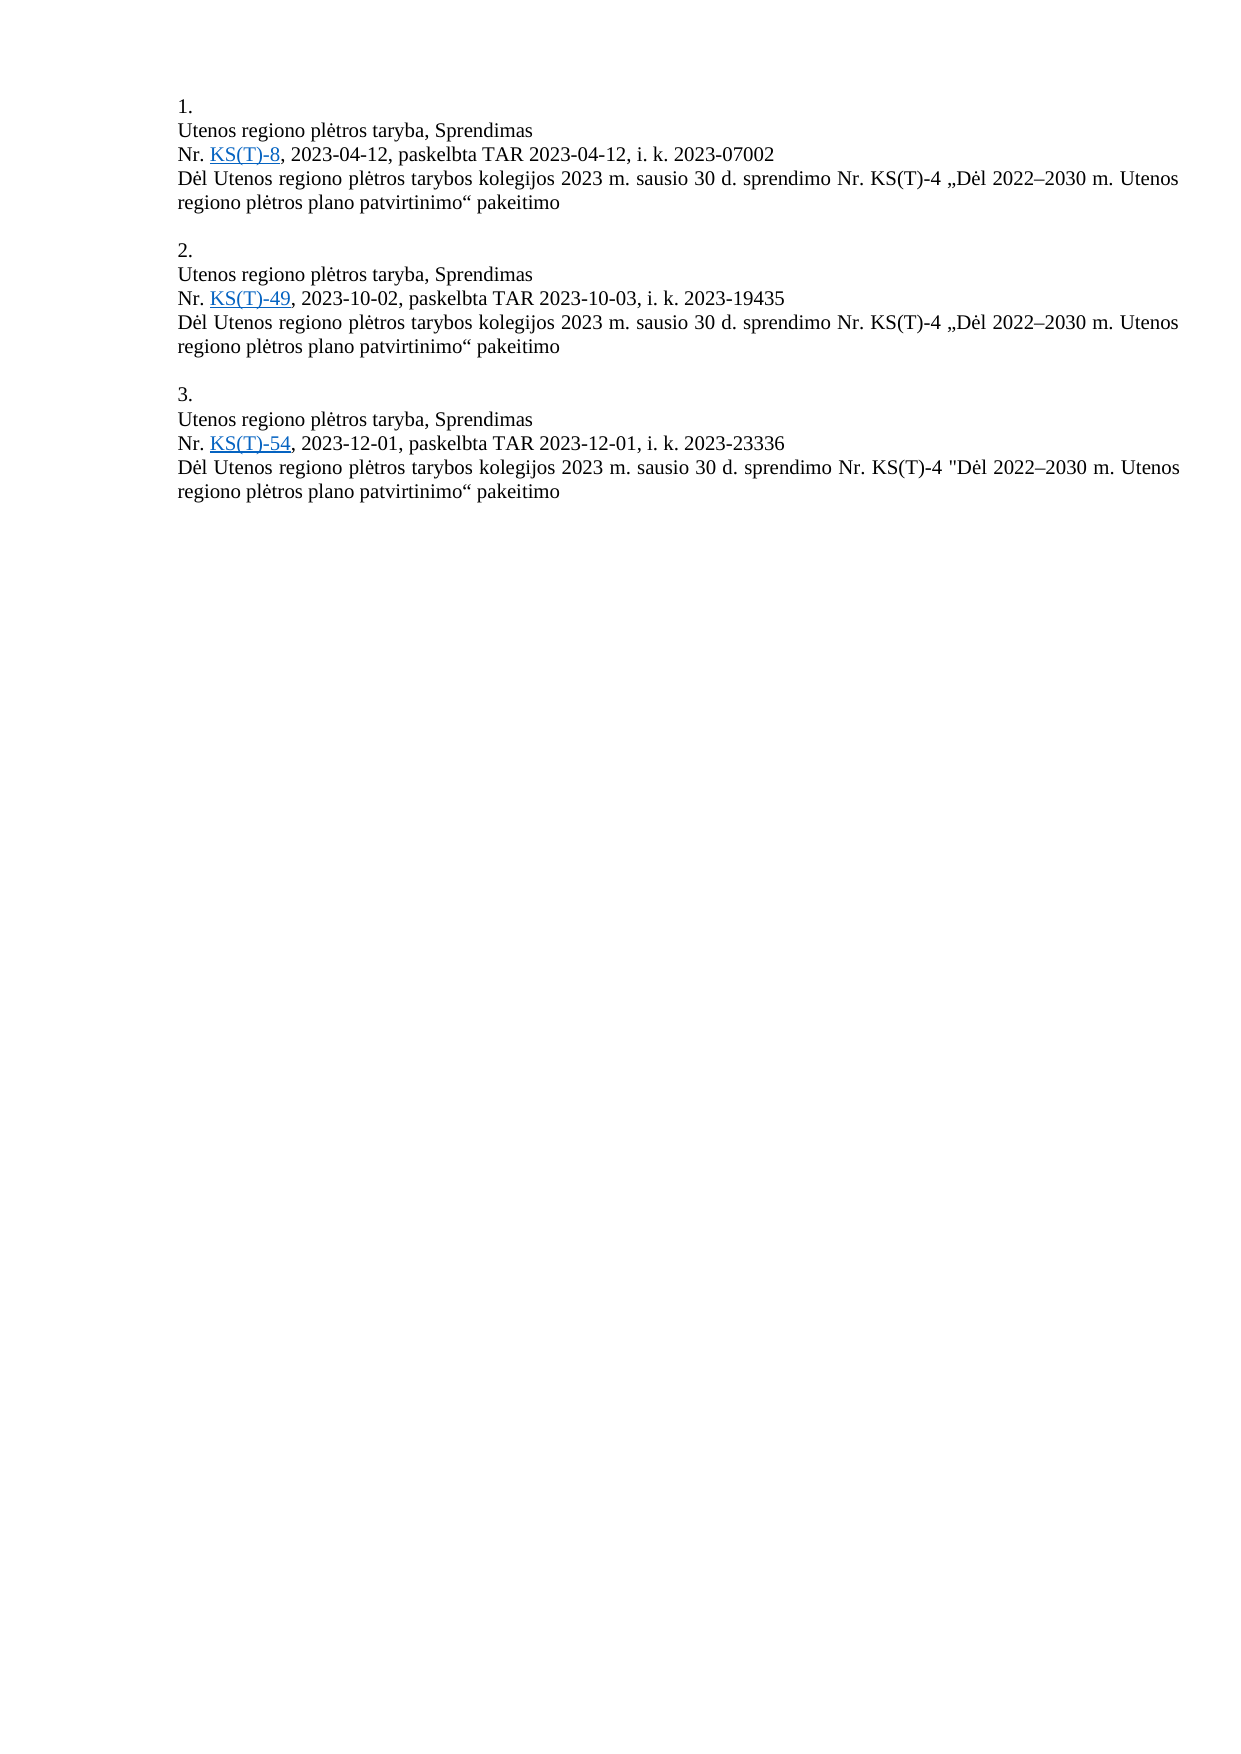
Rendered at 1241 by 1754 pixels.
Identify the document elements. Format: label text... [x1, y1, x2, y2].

text Dėl Utenos regiono plėtros tarybos kolegijos 2023 m. sausio 30 d. sprendimo Nr. KS(T)-4 "Dėl 2022–2030 m. Utenos regiono plėtros plano patvirtinimo“ pakeitimo [177, 454, 1181, 503]
text Dėl Utenos regiono plėtros tarybos kolegijos 2023 m. sausio 30 d. sprendimo Nr. KS(T)-4 „Dėl 2022–2030 m. Utenos regiono plėtros plano patvirtinimo“ pakeitimo [177, 310, 1181, 358]
text Utenos regiono plėtros taryba, Sprendimas [177, 406, 1181, 431]
text Nr. KS(T)-49, 2023-10-02, paskelbta TAR 2023-10-03, i. k. 2023-19435 [177, 286, 1181, 310]
text 1. [177, 94, 1181, 118]
text Dėl Utenos regiono plėtros tarybos kolegijos 2023 m. sausio 30 d. sprendimo Nr. KS(T)-4 „Dėl 2022–2030 m. Utenos regiono plėtros plano patvirtinimo“ pakeitimo [177, 166, 1181, 214]
text 3. [177, 382, 1181, 406]
text 2. [177, 238, 1181, 262]
text Nr. KS(T)-8, 2023-04-12, paskelbta TAR 2023-04-12, i. k. 2023-07002 [177, 142, 1181, 166]
text Utenos regiono plėtros taryba, Sprendimas [177, 118, 1181, 142]
text Utenos regiono plėtros taryba, Sprendimas [177, 262, 1181, 286]
text Nr. KS(T)-54, 2023-12-01, paskelbta TAR 2023-12-01, i. k. 2023-23336 [177, 431, 1181, 454]
